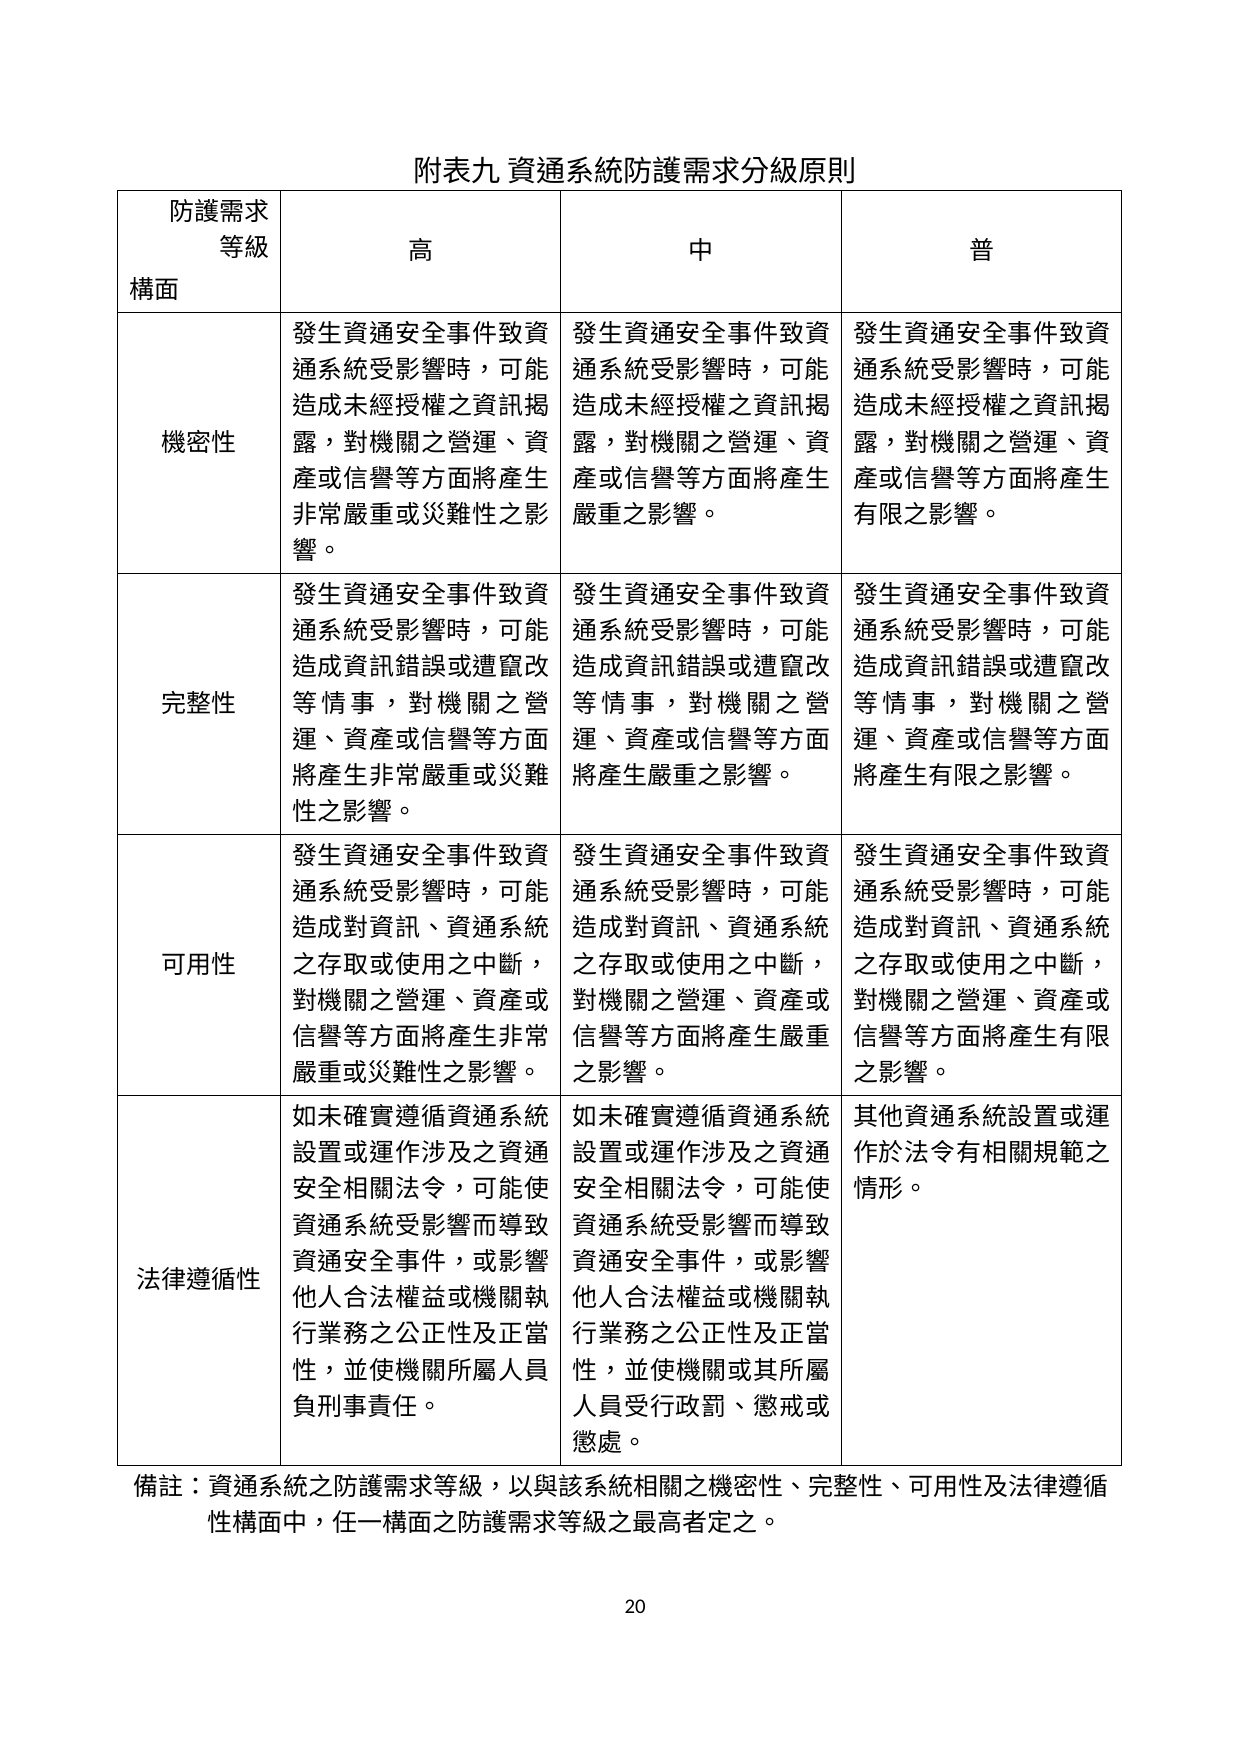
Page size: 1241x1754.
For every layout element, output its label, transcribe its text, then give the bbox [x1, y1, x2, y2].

table_cell 如未確實遵循資通系統設置或運作涉及之資通安全相關法令，可能使資通系統受影響而導致資通安全事件，或影響他人合法權益或機關執行業務之公正性及正當性，並使機關所屬人員負刑事責任。 [281, 1096, 560, 1465]
table_cell 發生資通安全事件致資通系統受影響時，可能造成未經授權之資訊揭露，對機關之營運、資產或信譽等方面將產生嚴重之影響。 [561, 313, 841, 573]
text 備註：資通系統之防護需求等級，以與該系統相關之機密性、完整性、可用性及法律遵循性構面中，任一構面之防護需求等級之最高者定之。 [133, 1466, 1122, 1539]
table_cell 可用性 [118, 835, 280, 1095]
text 附表九 資通系統防護需求分級原則 [177, 148, 1092, 190]
table_cell 發生資通安全事件致資通系統受影響時，可能造成對資訊、資通系統之存取或使用之中斷，對機關之營運、資產或信譽等方面將產生有限之影響。 [842, 835, 1121, 1095]
table_cell 法律遵循性 [118, 1096, 280, 1465]
table_header 防護需求 等級 構面 [118, 191, 280, 312]
table_header 高 [281, 191, 560, 312]
table_cell 發生資通安全事件致資通系統受影響時，可能造成對資訊、資通系統之存取或使用之中斷，對機關之營運、資產或信譽等方面將產生非常嚴重或災難性之影響。 [281, 835, 560, 1095]
table_cell 發生資通安全事件致資通系統受影響時，可能造成資訊錯誤或遭竄改等情事，對機關之營運、資產或信譽等方面將產生非常嚴重或災難性之影響。 [281, 574, 560, 834]
table_cell 其他資通系統設置或運作於法令有相關規範之情形。 [842, 1096, 1121, 1465]
table_header 中 [561, 191, 841, 312]
table_cell 機密性 [118, 313, 280, 573]
table_cell 發生資通安全事件致資通系統受影響時，可能造成對資訊、資通系統之存取或使用之中斷，對機關之營運、資產或信譽等方面將產生嚴重之影響。 [561, 835, 841, 1095]
table_header 普 [842, 191, 1121, 312]
table_cell 發生資通安全事件致資通系統受影響時，可能造成資訊錯誤或遭竄改等情事，對機關之營運、資產或信譽等方面將產生有限之影響。 [842, 574, 1121, 834]
table_cell 發生資通安全事件致資通系統受影響時，可能造成未經授權之資訊揭露，對機關之營運、資產或信譽等方面將產生有限之影響。 [842, 313, 1121, 573]
table_cell 發生資通安全事件致資通系統受影響時，可能造成資訊錯誤或遭竄改等情事，對機關之營運、資產或信譽等方面將產生嚴重之影響。 [561, 574, 841, 834]
table_cell 完整性 [118, 574, 280, 834]
table_cell 如未確實遵循資通系統設置或運作涉及之資通安全相關法令，可能使資通系統受影響而導致資通安全事件，或影響他人合法權益或機關執行業務之公正性及正當性，並使機關或其所屬人員受行政罰、懲戒或懲處。 [561, 1096, 841, 1465]
table_cell 發生資通安全事件致資通系統受影響時，可能造成未經授權之資訊揭露，對機關之營運、資產或信譽等方面將產生非常嚴重或災難性之影響。 [281, 313, 560, 573]
